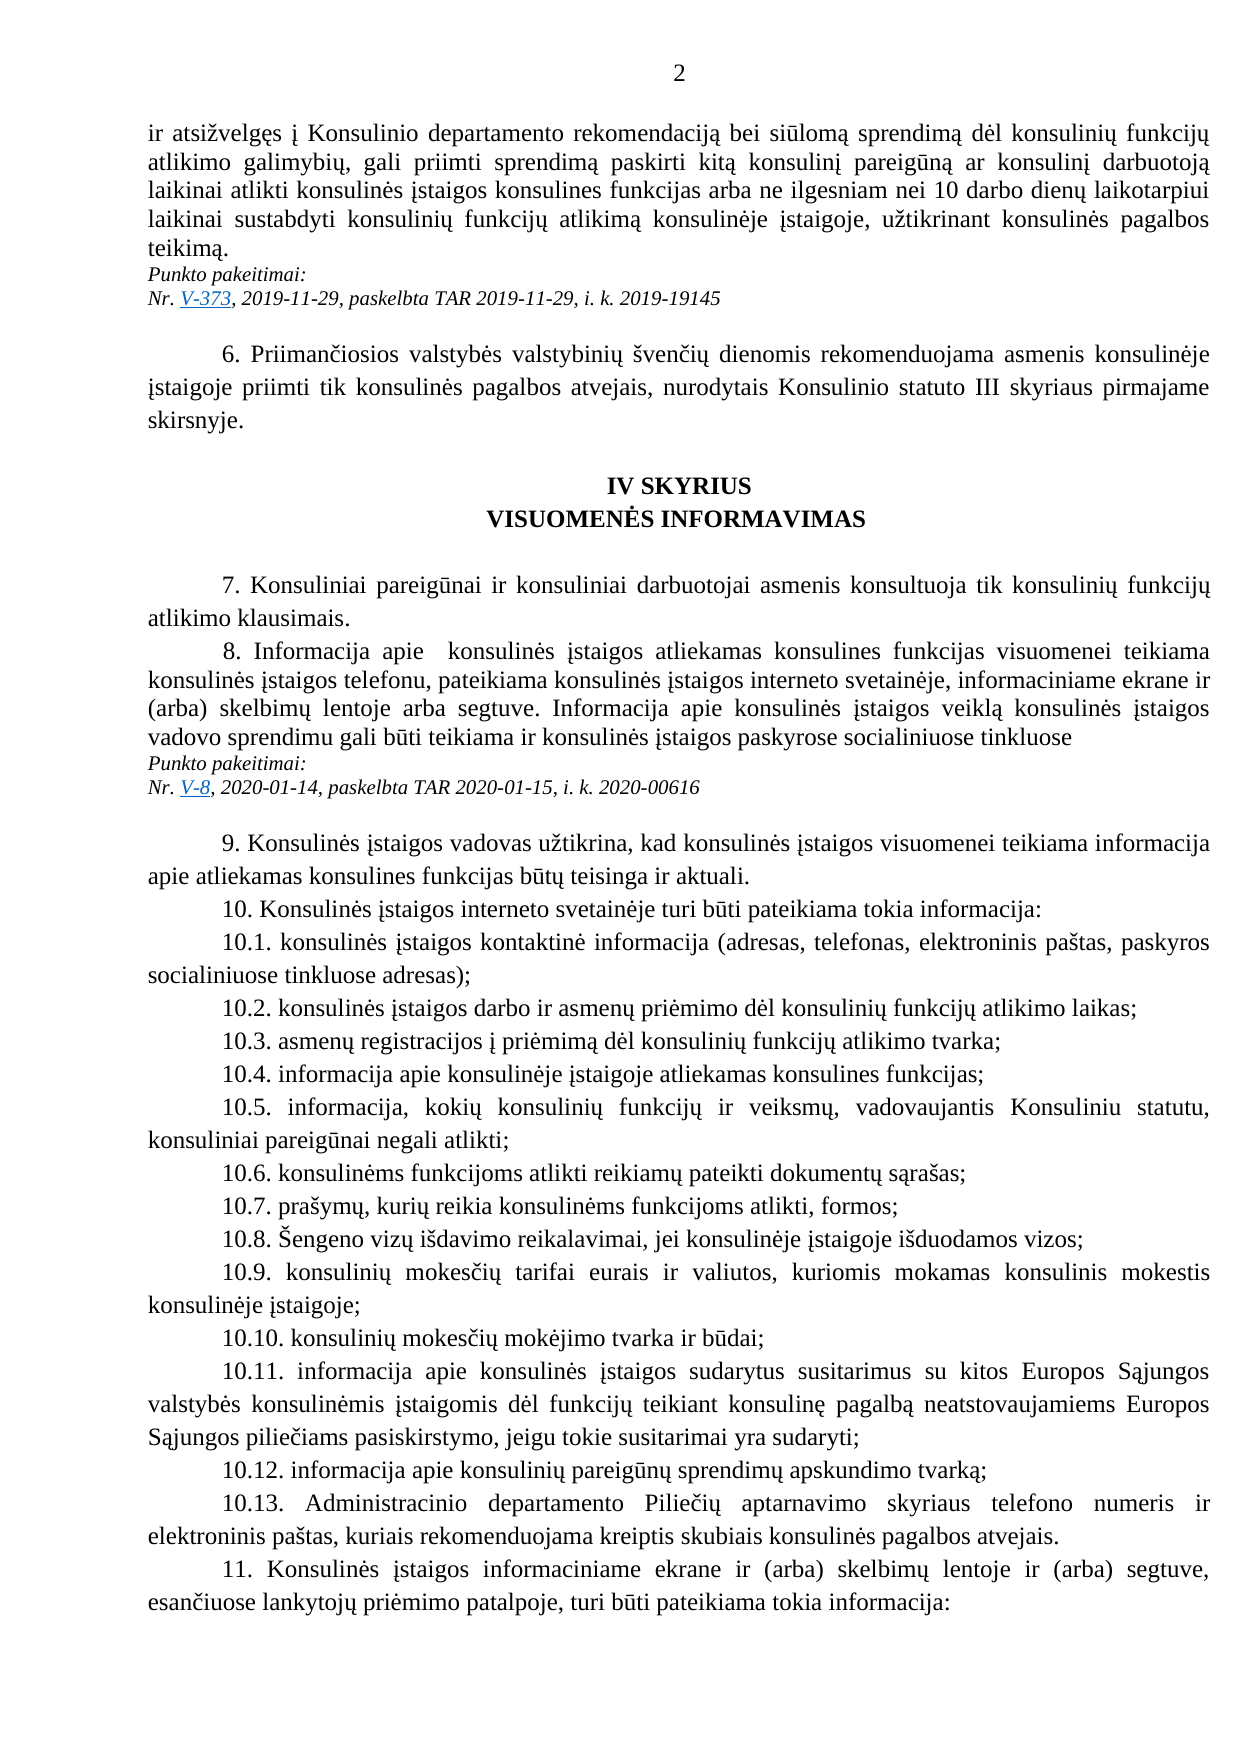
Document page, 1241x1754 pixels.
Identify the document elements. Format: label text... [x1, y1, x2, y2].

text 6. Priimančiosios valstybės valstybinių švenčių dienomis rekomenduojama asmenis konsulinėje įstaigoje priimti tik konsulinės pagalbos atvejais, nurodytais Konsulinio statuto III skyriaus pirmajame skirsnyje. [148, 339, 1211, 433]
text 10.10. konsulinių mokesčių mokėjimo tvarka ir būdai; [148, 1323, 1211, 1352]
text ir atsižvelgęs į Konsulinio departamento rekomendaciją bei siūlomą sprendimą dėl konsulinių funkcijų atlikimo galimybių, gali priimti sprendimą paskirti kitą konsulinį pareigūną ar konsulinį darbuotoją laikinai atlikti konsulinės įstaigos konsulines funkcijas arba ne ilgesniam nei 10 darbo dienų laikotarpiui laikinai sustabdyti konsulinių funkcijų atlikimą konsulinėje įstaigoje, užtikrinant konsulinės pagalbos teikimą. [148, 118, 1211, 262]
text 10.3. asmenų registracijos į priėmimą dėl konsulinių funkcijų atlikimo tvarka; [148, 1026, 1211, 1055]
text 10.1. konsulinės įstaigos kontaktinė informacija (adresas, telefonas, elektroninis paštas, paskyros socialiniuose tinkluose adresas); [148, 927, 1211, 989]
text 10.7. prašymų, kurių reikia konsulinėms funkcijoms atlikti, formos; [148, 1191, 1211, 1220]
text Punkto pakeitimai: [148, 751, 1211, 775]
text Nr. V-373, 2019-11-29, paskelbta TAR 2019-11-29, i. k. 2019-19145 [148, 286, 1211, 310]
text 10. Konsulinės įstaigos interneto svetainėje turi būti pateikiama tokia informacija: [148, 894, 1211, 923]
text Punkto pakeitimai: [148, 262, 1211, 286]
text 10.13. Administracinio departamento Piliečių aptarnavimo skyriaus telefono numeris ir elektroninis paštas, kuriais rekomenduojama kreiptis skubiais konsulinės pagalbos atvejais. [148, 1488, 1211, 1550]
text IV SKYRIUS [148, 471, 1211, 499]
text 7. Konsuliniai pareigūnai ir konsuliniai darbuotojai asmenis konsultuoja tik konsulinių funkcijų atlikimo klausimais. [148, 570, 1211, 632]
text VISUOMENĖS INFORMAVIMAS [148, 504, 1211, 533]
text 10.2. konsulinės įstaigos darbo ir asmenų priėmimo dėl konsulinių funkcijų atlikimo laikas; [148, 993, 1211, 1022]
text 10.6. konsulinėms funkcijoms atlikti reikiamų pateikti dokumentų sąrašas; [148, 1158, 1211, 1187]
text Nr. V-8, 2020-01-14, paskelbta TAR 2020-01-15, i. k. 2020-00616 [148, 775, 1211, 799]
text 10.4. informacija apie konsulinėje įstaigoje atliekamas konsulines funkcijas; [148, 1059, 1211, 1088]
text 9. Konsulinės įstaigos vadovas užtikrina, kad konsulinės įstaigos visuomenei teikiama informacija apie atliekamas konsulines funkcijas būtų teisinga ir aktuali. [148, 828, 1211, 889]
text 10.5. informacija, kokių konsulinių funkcijų ir veiksmų, vadovaujantis Konsuliniu statutu, konsuliniai pareigūnai negali atlikti; [148, 1092, 1211, 1154]
text 11. Konsulinės įstaigos informaciniame ekrane ir (arba) skelbimų lentoje ir (arba) segtuve, esančiuose lankytojų priėmimo patalpoje, turi būti pateikiama tokia informacija: [148, 1554, 1211, 1616]
text 10.9. konsulinių mokesčių tarifai eurais ir valiutos, kuriomis mokamas konsulinis mokestis konsulinėje įstaigoje; [148, 1257, 1211, 1319]
text 10.8. Šengeno vizų išdavimo reikalavimai, jei konsulinėje įstaigoje išduodamos vizos; [148, 1224, 1211, 1253]
text 10.12. informacija apie konsulinių pareigūnų sprendimų apskundimo tvarką; [148, 1455, 1211, 1484]
text 8. Informacija apie konsulinės įstaigos atliekamas konsulines funkcijas visuomenei teikiama konsulinės įstaigos telefonu, pateikiama konsulinės įstaigos interneto svetainėje, informaciniame ekrane ir (arba) skelbimų lentoje arba segtuve. Informacija apie konsulinės įstaigos veiklą konsulinės įstaigos vadovo sprendimu gali būti teikiama ir konsulinės įstaigos paskyrose socialiniuose tinkluose [148, 636, 1211, 751]
text 10.11. informacija apie konsulinės įstaigos sudarytus susitarimus su kitos Europos Sąjungos valstybės konsulinėmis įstaigomis dėl funkcijų teikiant konsulinę pagalbą neatstovaujamiems Europos Sąjungos piliečiams pasiskirstymo, jeigu tokie susitarimai yra sudaryti; [148, 1356, 1211, 1451]
